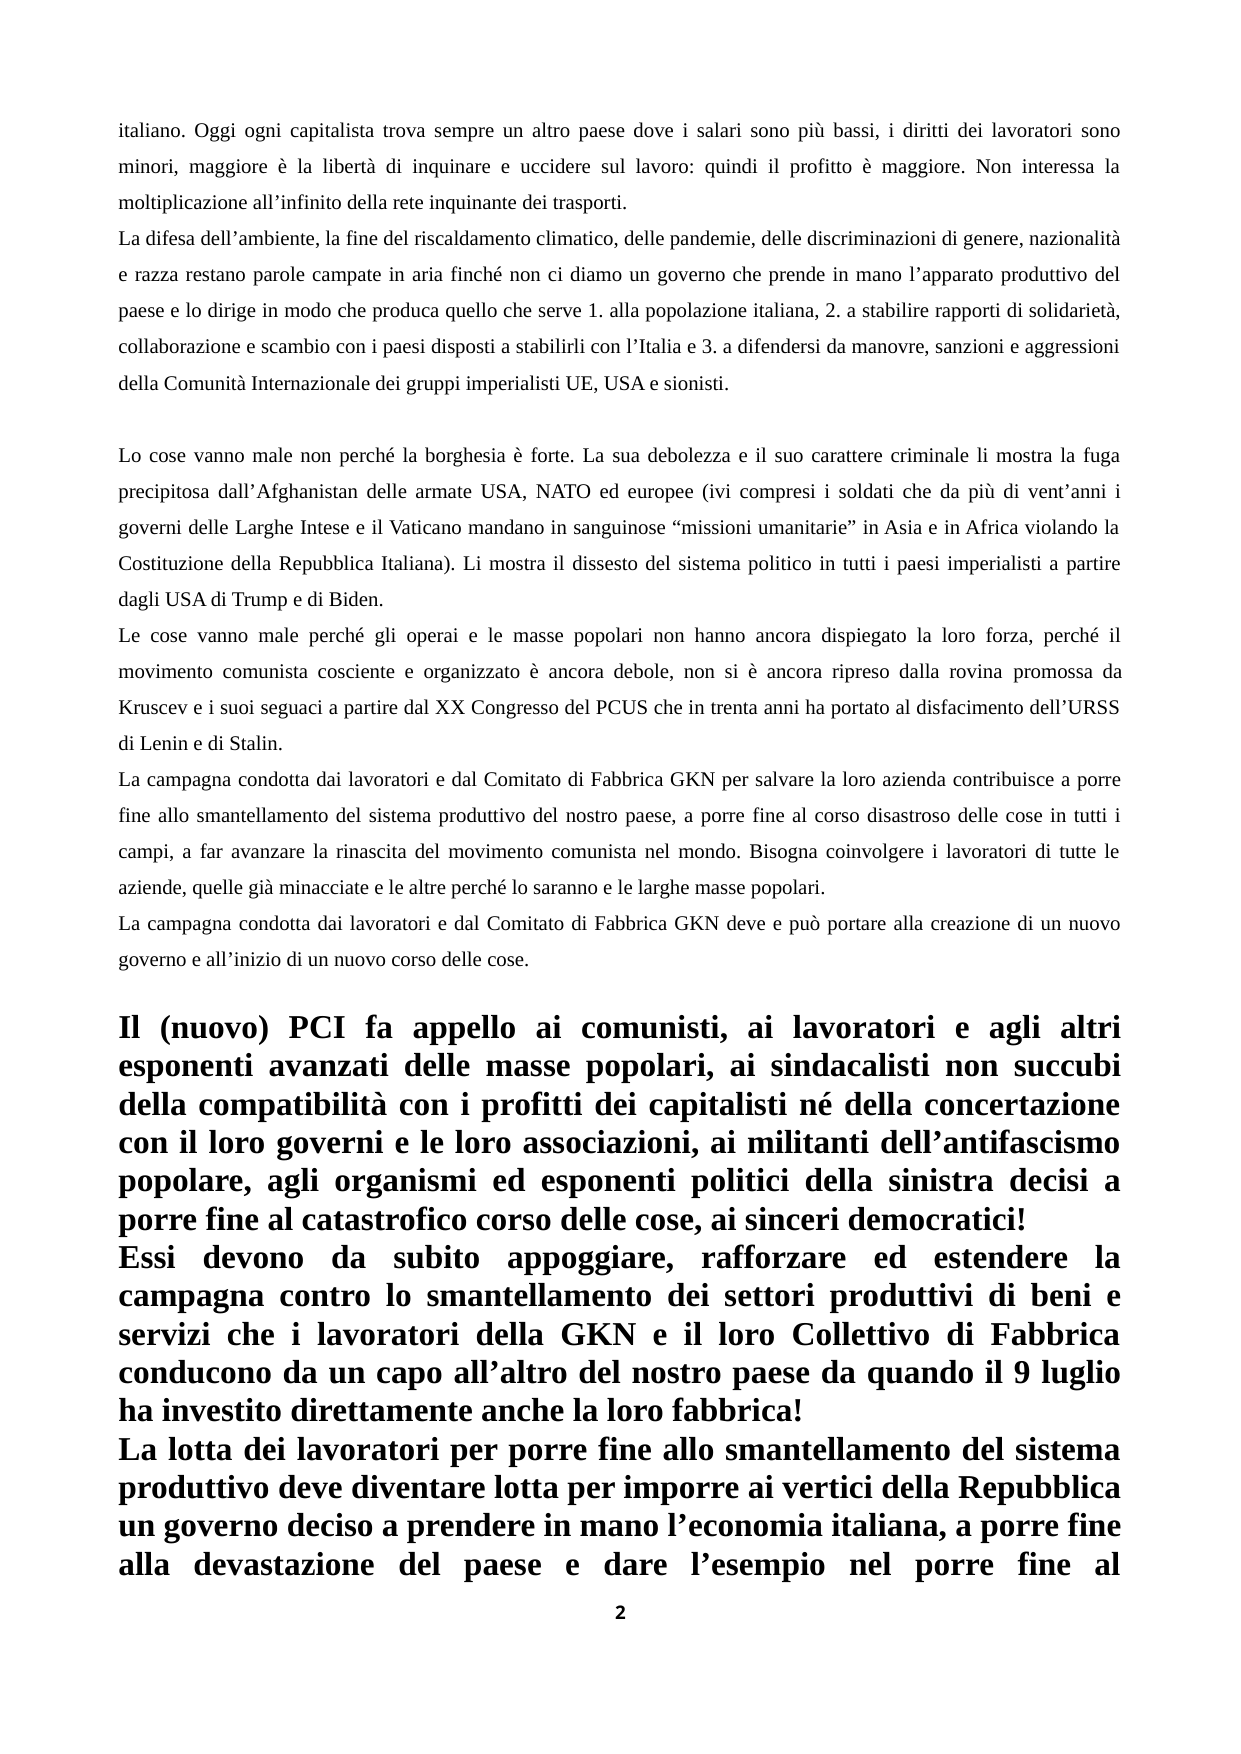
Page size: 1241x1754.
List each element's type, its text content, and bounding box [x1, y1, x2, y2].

text La difesa dell’ambiente, la fine del riscaldamento climatico, delle pandemie, delle discriminazioni di genere, nazionalità e razza restano parole campate in aria finché non ci diamo un governo che prende in mano l’apparato produttivo del paese e lo dirige in modo che produca quello che serve 1. alla popolazione italiana, 2. a stabilire rapporti di solidarietà, collaborazione e scambio con i paesi disposti a stabilirli con l’Italia e 3. a difendersi da manovre, sanzioni e aggressioni della Comunità Internazionale dei gruppi imperialisti UE, USA e sionisti. [118, 226, 1122, 394]
text italiano. Oggi ogni capitalista trova sempre un altro paese dove i salari sono più bassi, i diritti dei lavoratori sono minori, maggiore è la libertà di inquinare e uccidere sul lavoro: quindi il profitto è maggiore. Non interessa la moltiplicazione all’infinito della rete inquinante dei trasporti. [118, 118, 1122, 214]
text Il (nuovo) PCI fa appello ai comunisti, ai lavoratori e agli altri esponenti avanzati delle masse popolari, ai sindacalisti non succubi della compatibilità con i profitti dei capitalisti né della concertazione con il loro governi e le loro associazioni, ai militanti dell’antifascismo popolare, agli organismi ed esponenti politici della sinistra decisi a porre fine al catastrofico corso delle cose, ai sinceri democratici! [118, 1007, 1122, 1237]
text Essi devono da subito appoggiare, rafforzare ed estendere la campagna contro lo smantellamento dei settori produttivi di beni e servizi che i lavoratori della GKN e il loro Collettivo di Fabbrica conducono da un capo all’altro del nostro paese da quando il 9 luglio ha investito direttamente anche la loro fabbrica! [118, 1237, 1122, 1429]
text Lo cose vanno male non perché la borghesia è forte. La sua debolezza e il suo carattere criminale li mostra la fuga precipitosa dall’Afghanistan delle armate USA, NATO ed europee (ivi compresi i soldati che da più di vent’anni i governi delle Larghe Intese e il Vaticano mandano in sanguinose “missioni umanitarie” in Asia e in Africa violando la Costituzione della Repubblica Italiana). Li mostra il dissesto del sistema politico in tutti i paesi imperialisti a partire dagli USA di Trump e di Biden. [118, 442, 1122, 611]
text La campagna condotta dai lavoratori e dal Comitato di Fabbrica GKN per salvare la loro azienda contribuisce a porre fine allo smantellamento del sistema produttivo del nostro paese, a porre fine al corso disastroso delle cose in tutti i campi, a far avanzare la rinascita del movimento comunista nel mondo. Bisogna coinvolgere i lavoratori di tutte le aziende, quelle già minacciate e le altre perché lo saranno e le larghe masse popolari. [118, 767, 1122, 899]
text La lotta dei lavoratori per porre fine allo smantellamento del sistema produttivo deve diventare lotta per imporre ai vertici della Repubblica un governo deciso a prendere in mano l’economia italiana, a porre fine alla devastazione del paese e dare l’esempio nel porre fine al [118, 1429, 1122, 1582]
text Le cose vanno male perché gli operai e le masse popolari non hanno ancora dispiegato la loro forza, perché il movimento comunista cosciente e organizzato è ancora debole, non si è ancora ripreso dalla rovina promossa da Kruscev e i suoi seguaci a partire dal XX Congresso del PCUS che in trenta anni ha portato al disfacimento dell’URSS di Lenin e di Stalin. [118, 623, 1122, 755]
text La campagna condotta dai lavoratori e dal Comitato di Fabbrica GKN deve e può portare alla creazione di un nuovo governo e all’inizio di un nuovo corso delle cose. [118, 911, 1122, 971]
